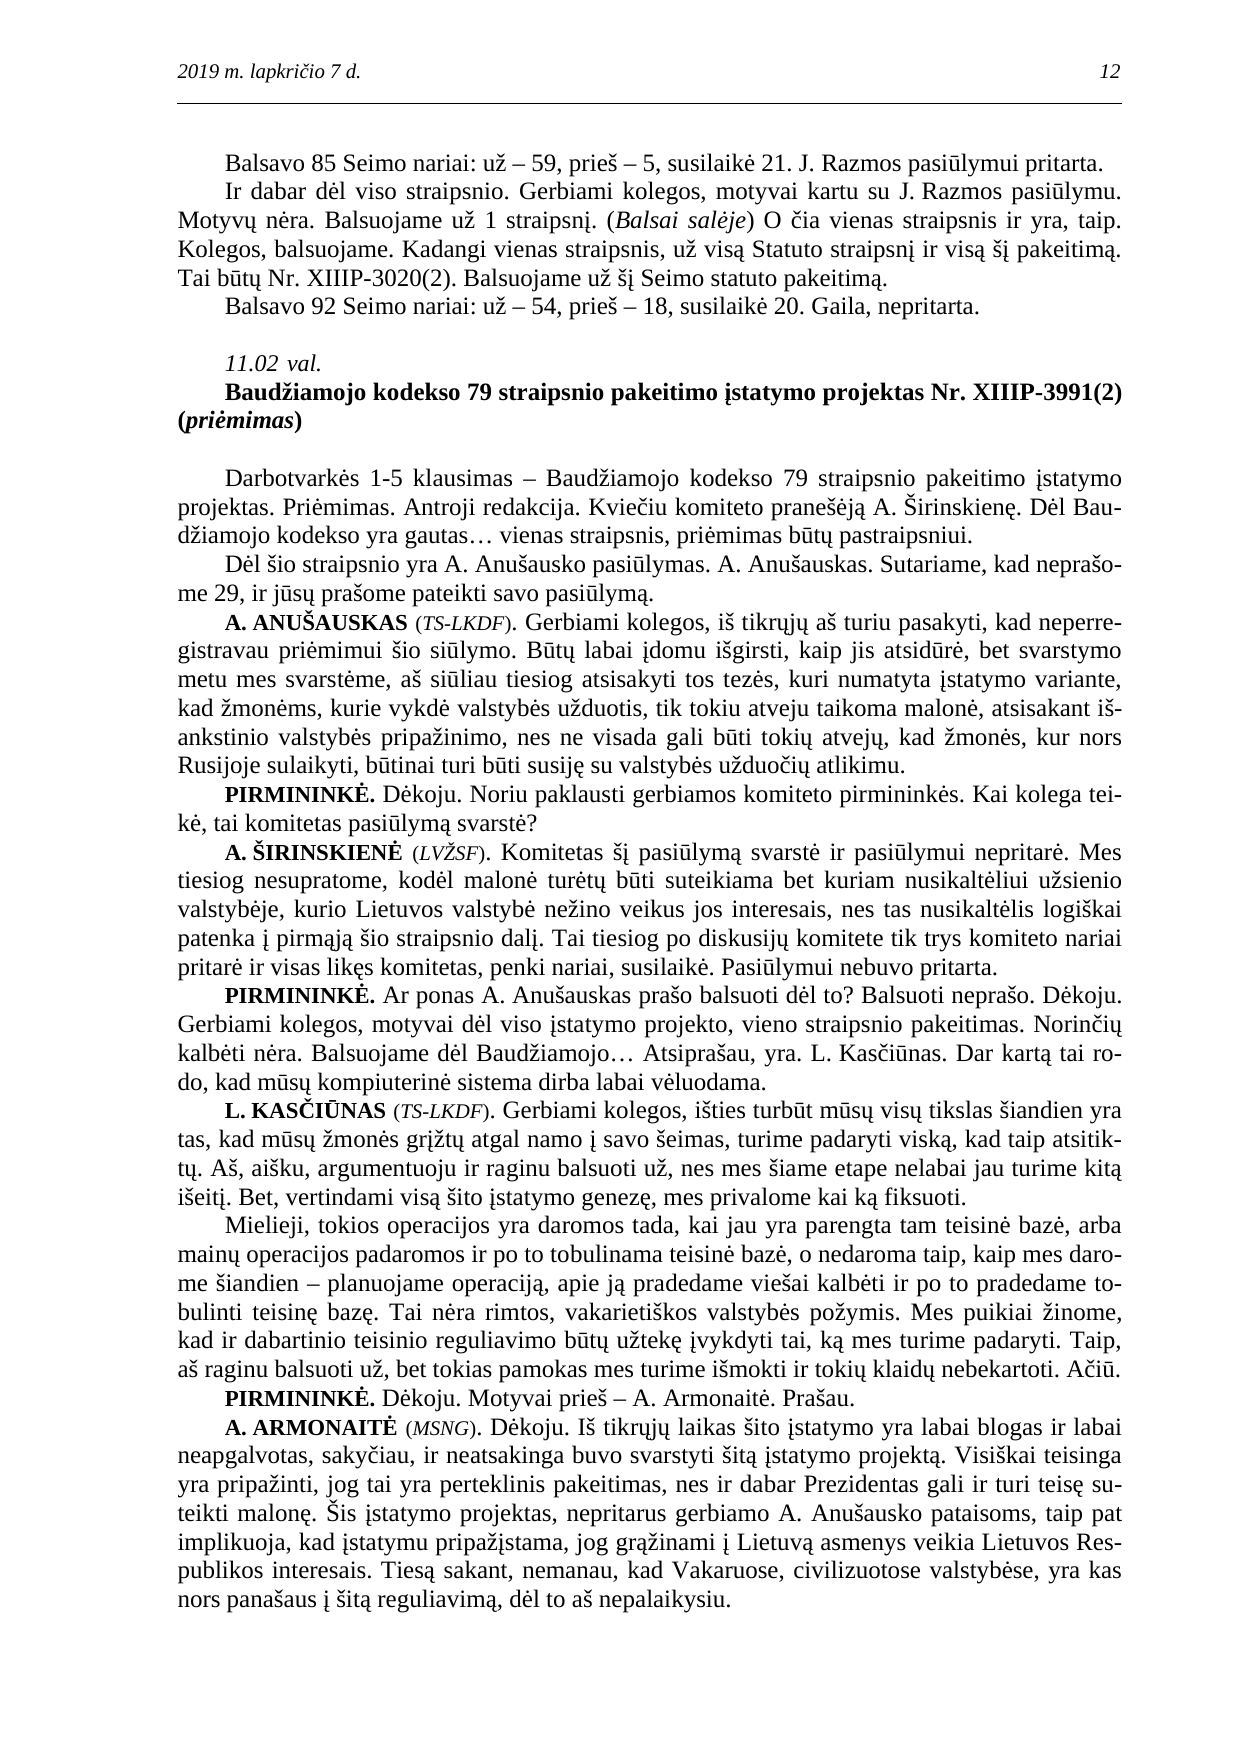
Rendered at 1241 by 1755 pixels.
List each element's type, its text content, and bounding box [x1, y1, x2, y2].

text 11.02 val. [224, 349, 1122, 377]
text PIRMININKĖ. Ar po­nas A. Anu­šaus­kas pra­šo bal­suo­ti dėl to? Bal­suo­ti ne­pra­šo. Dė­ko­ju. Ger­bia­mi ko­le­gos, mo­ty­vai dėl vi­so įsta­ty­mo pro­jek­to, vie­no straips­nio pa­kei­ti­mas. No­rin­čių kal­bė­ti nė­ra. Bal­suo­ja­me dėl Bau­džia­mo­jo… At­si­pra­šau, yra. L. Kas­čiū­nas. Dar kar­tą tai ro­do, kad mū­sų kom­piu­te­ri­nė sis­te­ma dir­ba la­bai ­vė­luodama. [177, 980, 1122, 1095]
text A. ARMONAITĖ (MSNG). Dė­ko­ju. Iš tik­rų­jų lai­kas ši­to įsta­ty­mo yra la­bai blo­gas ir la­bai ne­ap­gal­vo­tas, sa­ky­čiau, ir ne­at­sa­kin­ga bu­vo svars­ty­ti ši­tą įsta­ty­mo pro­jek­tą. Vi­siš­kai tei­sin­ga yra pri­pa­žin­ti, jog tai yra per­tek­li­nis pa­kei­ti­mas, nes ir da­bar Pre­zi­den­tas ga­li ir tu­ri tei­sę su­teik­ti ma­lo­nę. Šis įsta­ty­mo pro­jek­tas, ne­pri­ta­rus ger­bia­mo A. Anu­šaus­ko pa­tai­soms, taip pat im­pli­kuo­ja, kad įsta­ty­mu pri­pa­žįs­ta­ma, jog grą­ži­na­mi į Lie­tu­vą as­me­nys vei­kia Lie­tu­vos Res­pub­li­kos in­te­re­sais. Tie­są sa­kant, ne­ma­nau, kad Va­ka­ruo­se, ci­vi­li­zuo­to­se vals­ty­bė­se, yra kas nors pa­na­šaus į ši­tą re­gu­lia­vi­mą, dėl to aš ne­pa­lai­ky­siu. [177, 1412, 1122, 1613]
text L. KASČIŪNAS (TS-LKDF). Ger­bia­mi ko­le­gos, iš­ties tur­būt mū­sų vi­sų tiks­las šian­dien yra tas, kad mū­sų žmo­nės grįž­tų at­gal na­mo į sa­vo šei­mas, tu­ri­me pa­da­ry­ti vis­ką, kad taip at­si­tik­tų. Aš, aiš­ku, ar­gu­men­tuo­ju ir ra­gi­nu bal­suo­ti už, nes mes šia­me eta­pe ne­la­bai jau tu­ri­me ki­tą iš­ei­tį. Bet, ver­tin­da­mi vi­są ši­to įsta­ty­mo ge­ne­zę, mes pri­va­lo­me kai ką fik­suo­ti. [177, 1095, 1122, 1210]
text Bau­džia­mo­jo ko­dek­so 79 straips­nio pa­kei­ti­mo įsta­ty­mo pro­jek­tas Nr. XIIIP-3991(2) (pri­ėmi­mas) [177, 377, 1122, 434]
text Mie­lie­ji, to­kios ope­ra­ci­jos yra da­ro­mos ta­da, kai jau yra pa­reng­ta tam tei­si­nė ba­zė, ar­ba mai­nų ope­ra­ci­jos pa­da­ro­mos ir po to to­bu­li­na­ma tei­si­nė ba­zė, o ne­da­ro­ma taip, kaip mes da­ro­me šian­dien – pla­nuo­ja­me ope­ra­ci­ją, apie ją pra­de­da­me vie­šai kal­bė­ti ir po to pra­de­da­me to­bu­lin­ti tei­si­nę ba­zę. Tai nė­ra rim­tos, va­ka­rie­tiš­kos vals­ty­bės po­žy­mis. Mes pui­kiai ži­no­me, kad ir da­bar­ti­nio tei­si­nio re­gu­lia­vi­mo bū­tų už­te­kę įvyk­dy­ti tai, ką mes tu­ri­me pa­da­ry­ti. Taip, aš ra­gi­nu bal­suo­ti už, bet to­kias pa­mo­kas mes tu­ri­me iš­mok­ti ir to­kių klai­dų ne­be­kar­to­ti. Ačiū. [177, 1210, 1122, 1383]
text Dar­bo­tvarkės 1-5 klau­si­mas – Bau­džia­mo­jo ko­dek­so 79 straips­nio pa­kei­ti­mo įsta­ty­mo pro­jek­tas. Pri­ėmi­mas. Ant­ro­ji re­dak­ci­ja. Kvie­čiu ko­mi­te­to pra­ne­šė­ją A. Ši­rins­kie­nę. Dėl Bau­džia­mo­jo ko­dek­so yra gau­tas… vie­nas straips­nis, pri­ėmi­mas bū­tų pa­straips­niui. [177, 463, 1122, 549]
text PIRMININKĖ. Dė­ko­ju. No­riu pa­klaus­ti ger­bia­mos ko­mi­te­to pir­mi­nin­kės. Kai ko­le­ga tei­kė, tai ko­mi­te­tas pa­siū­ly­mą svars­tė? [177, 779, 1122, 837]
text Bal­sa­vo 85 Sei­mo na­riai: už – 59, prieš – 5, su­si­lai­kė 21. J. Raz­mos pa­siū­ly­mui pri­tar­ta. [177, 148, 1122, 176]
text Dėl šio straips­nio yra A. Anu­šaus­ko pa­siū­ly­mas. A. Anu­šaus­kas. Su­ta­ria­me, kad ne­pra­šo­me 29, ir jū­sų pra­šo­me pa­teik­ti sa­vo pa­siū­ly­mą. [177, 549, 1122, 607]
text A. ŠIRINSKIENĖ (LVŽSF). Ko­mi­te­tas šį pa­siū­ly­mą svars­tė ir pa­siū­ly­mui ne­pri­ta­rė. Mes tie­siog ne­su­pra­to­me, ko­dėl ma­lo­nė tu­rė­tų bū­ti su­tei­kia­ma bet ku­riam nu­si­kal­tė­liui už­sie­nio vals­ty­bė­je, ku­rio Lie­tu­vos vals­ty­bė ne­ži­no vei­kus jos in­te­re­sais, nes tas nu­si­kal­tė­lis lo­giš­kai pa­ten­ka į pir­mą­ją šio straips­nio da­lį. Tai tie­siog po dis­ku­si­jų ko­mi­te­te tik trys ko­mi­te­to na­riai pri­ta­rė ir vi­sas li­kęs ko­mi­te­tas, pen­ki na­riai, su­si­lai­kė. Pa­siū­ly­mui ne­bu­vo pri­tar­ta. [177, 837, 1122, 980]
text PIRMININKĖ. Dė­ko­ju. Mo­ty­vai prieš – A. Ar­mo­nai­tė. Pra­šau. [177, 1383, 1122, 1412]
text A. ANUŠAUSKAS (TS-LKDF). Ger­bia­mi ko­le­gos, iš tik­rų­jų aš tu­riu pa­sa­ky­ti, kad ne­per­re­gist­ra­vau pri­ėmi­mui šio siū­ly­mo. Bū­tų la­bai įdo­mu iš­girs­ti, kaip jis at­si­dū­rė, bet svars­ty­mo me­tu mes svars­tė­me, aš siū­liau tie­siog at­si­sa­ky­ti tos te­zės, ku­ri nu­ma­ty­ta įsta­ty­mo va­rian­te, kad žmo­nėms, ku­rie vyk­dė vals­ty­bės už­duo­tis, tik to­kiu at­ve­ju tai­ko­ma ma­lo­nė, at­si­sa­kant iš­anks­ti­nio vals­ty­bės pri­pa­ži­ni­mo, nes ne vi­sa­da ga­li bū­ti to­kių at­ve­jų, kad žmo­nės, kur nors Ru­si­jo­je su­lai­ky­ti, bū­ti­nai tu­ri bū­ti su­si­ję su vals­ty­bės už­duo­čių at­li­ki­mu. [177, 607, 1122, 779]
text Ir da­bar dėl vi­so straips­nio. Ger­bia­mi ko­le­gos, mo­ty­vai kar­tu su J. Raz­mos pa­siū­ly­mu. Mo­ty­vų nė­ra. Bal­suo­ja­me už 1 straips­nį. (Bal­sai sa­lė­je) O čia vie­nas straips­nis ir yra, taip. Ko­le­gos, bal­suo­ja­me. Ka­dan­gi vie­nas straips­nis, už vi­są Sta­tu­to straips­nį ir vi­są šį pa­kei­ti­mą. Tai bū­tų Nr. XIIIP-3020(2). Bal­suo­ja­me už šį Sei­mo sta­tu­to pa­kei­ti­mą. [177, 176, 1122, 291]
text Bal­sa­vo 92 Sei­mo na­riai: už – 54, prieš – 18, su­si­lai­kė 20. Gai­la, ne­pri­tar­ta. [177, 291, 1122, 320]
